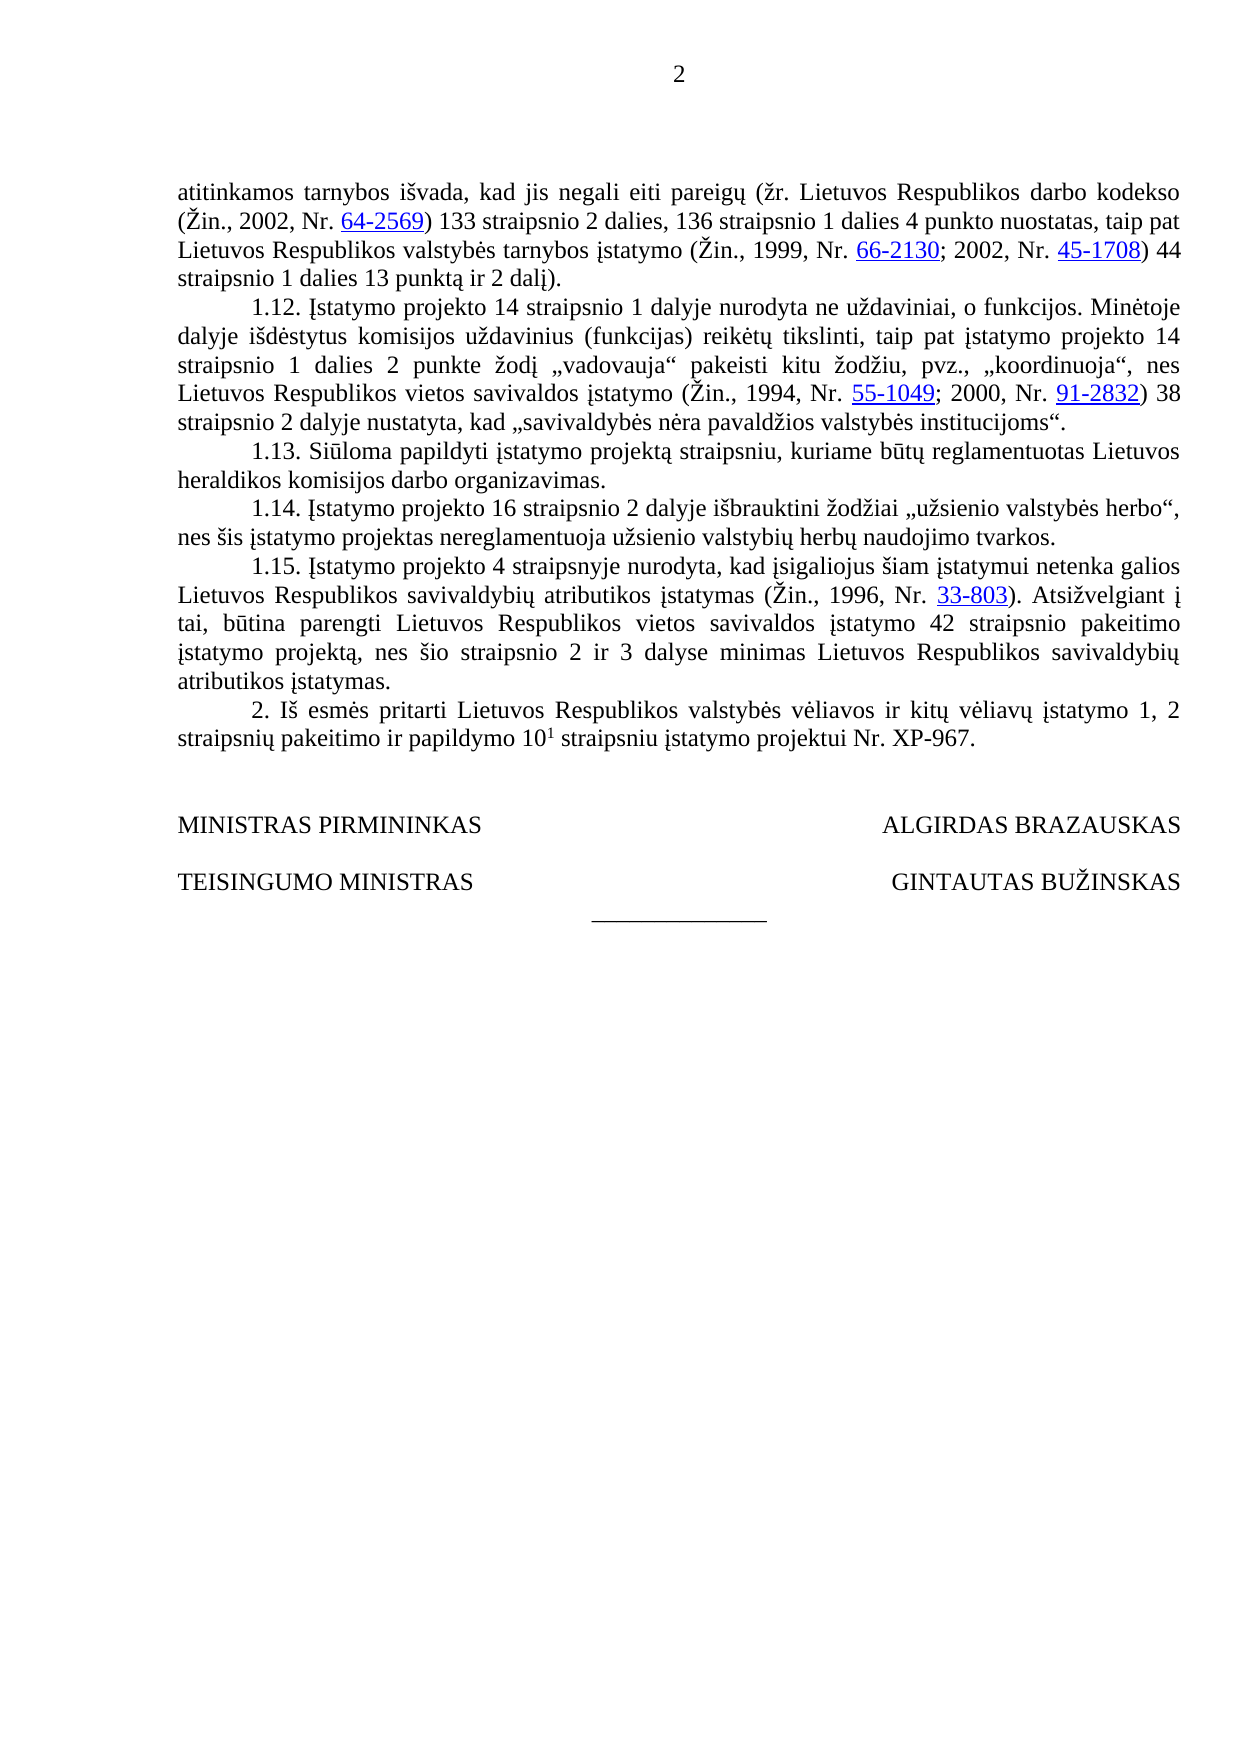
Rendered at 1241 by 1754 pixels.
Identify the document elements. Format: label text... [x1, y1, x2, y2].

text 1.12. Įstatymo projekto 14 straipsnio 1 dalyje nurodyta ne uždaviniai, o funkcijos. Minėtoje dalyje išdėstytus komisijos uždavinius (funkcijas) reikėtų tikslinti, taip pat įstatymo projekto 14 straipsnio 1 dalies 2 punkte žodį „vadovauja“ pakeisti kitu žodžiu, pvz., „koordinuoja“, nes Lietuvos Respublikos vietos savivaldos įstatymo (Žin., 1994, Nr. 55-1049; 2000, Nr. 91-2832) 38 straipsnio 2 dalyje nustatyta, kad „savivaldybės nėra pavaldžios valstybės institucijoms“. [177, 292, 1181, 436]
text 2. Iš esmės pritarti Lietuvos Respublikos valstybės vėliavos ir kitų vėliavų įstatymo 1, 2 straipsnių pakeitimo ir papildymo 101 straipsniu įstatymo projektui Nr. XP-967. [177, 695, 1181, 752]
text 1.13. Siūloma papildyti įstatymo projektą straipsniu, kuriame būtų reglamentuotas Lietuvos heraldikos komisijos darbo organizavimas. [177, 436, 1181, 493]
text 1.15. Įstatymo projekto 4 straipsnyje nurodyta, kad įsigaliojus šiam įstatymui netenka galios Lietuvos Respublikos savivaldybių atributikos įstatymas (Žin., 1996, Nr. 33-803). Atsižvelgiant į tai, būtina parengti Lietuvos Respublikos vietos savivaldos įstatymo 42 straipsnio pakeitimo įstatymo projektą, nes šio straipsnio 2 ir 3 dalyse minimas Lietuvos Respublikos savivaldybių atributikos įstatymas. [177, 551, 1181, 695]
text ______________ [177, 896, 1181, 925]
text Ministras Pirmininkas Algirdas Brazauskas [177, 810, 1181, 838]
text atitinkamos tarnybos išvada, kad jis negali eiti pareigų (žr. Lietuvos Respublikos darbo kodekso (Žin., 2002, Nr. 64-2569) 133 straipsnio 2 dalies, 136 straipsnio 1 dalies 4 punkto nuostatas, taip pat Lietuvos Respublikos valstybės tarnybos įstatymo (Žin., 1999, Nr. 66-2130; 2002, Nr. 45-1708) 44 straipsnio 1 dalies 13 punktą ir 2 dalį). [177, 177, 1181, 292]
text Teisingumo ministras Gintautas Bužinskas [177, 867, 1181, 896]
text 1.14. Įstatymo projekto 16 straipsnio 2 dalyje išbrauktini žodžiai „užsienio valstybės herbo“, nes šis įstatymo projektas nereglamentuoja užsienio valstybių herbų naudojimo tvarkos. [177, 493, 1181, 551]
